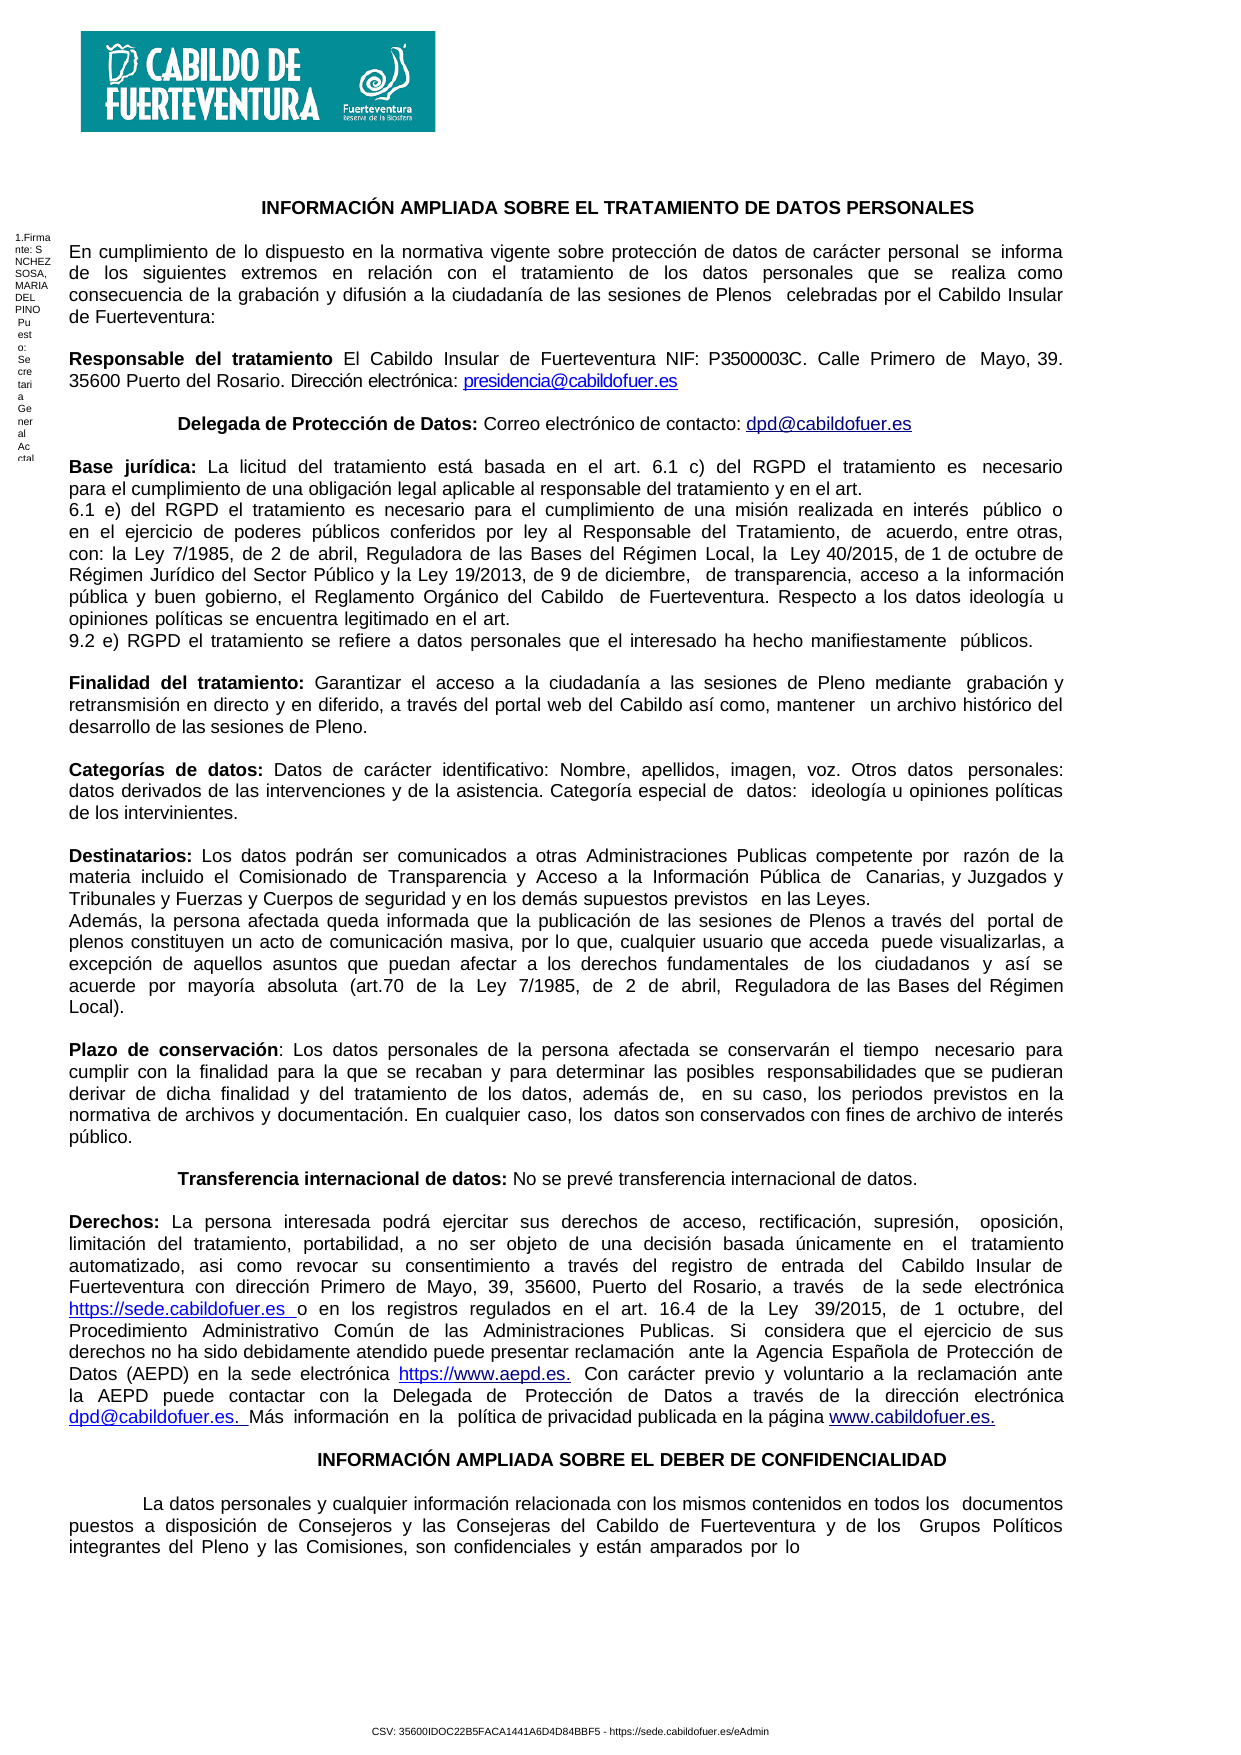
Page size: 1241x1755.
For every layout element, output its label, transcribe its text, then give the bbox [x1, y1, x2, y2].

text Responsable del tratamiento El Cabildo Insular de Fuerteventura NIF: P3500003C. Calle Primero de Mayo, 39. 35600 Puerto del Rosario. Dirección electrónica: presidencia@cabildofuer.es [69, 348, 1064, 392]
text 1.Firmante: S NCHEZ SOSA,MARIA DEL PINO [15, 232, 52, 316]
text Puesto: Secretaria General Acctal. del Pleno Fecha Firma: 24/09/2024 13:30:13 [18, 316, 35, 461]
text 9.2 e) RGPD el tratamiento se refiere a datos personales que el interesado ha hecho manifiestamente públicos. [69, 629, 1064, 651]
text Categorías de datos: Datos de carácter identificativo: Nombre, apellidos, imagen, voz. Otros datos personales: datos derivados de las intervenciones y de la asistencia. Categoría especial de datos: ideología u opiniones políticas de los intervinientes. [69, 758, 1064, 824]
subtitle INFORMACIÓN AMPLIADA SOBRE EL TRATAMIENTO DE DATOS PERSONALES [261, 197, 1241, 218]
text En cumplimiento de lo dispuesto en la normativa vigente sobre protección de datos de carácter personal se informa de los siguientes extremos en relación con el tratamiento de los datos personales que se realiza como consecuencia de la grabación y difusión a la ciudadanía de las sesiones de Plenos celebradas por el Cabildo Insular de Fuerteventura: [69, 240, 1064, 327]
text Destinatarios: Los datos podrán ser comunicados a otras Administraciones Publicas competente por razón de la materia incluido el Comisionado de Transparencia y Acceso a la Información Pública de Canarias, y Juzgados y Tribunales y Fuerzas y Cuerpos de seguridad y en los demás supuestos previstos en las Leyes. [69, 844, 1064, 909]
text La datos personales y cualquier información relacionada con los mismos contenidos en todos los documentos puestos a disposición de Consejeros y las Consejeras del Cabildo de Fuerteventura y de los Grupos Políticos integrantes del Pleno y las Comisiones, son confidenciales y están amparados por lo [69, 1493, 1064, 1558]
text Base jurídica: La licitud del tratamiento está basada en el art. 6.1 c) del RGPD el tratamiento es necesario para el cumplimiento de una obligación legal aplicable al responsable del tratamiento y en el art. [69, 456, 1064, 499]
text Derechos: La persona interesada podrá ejercitar sus derechos de acceso, rectificación, supresión, oposición, limitación del tratamiento, portabilidad, a no ser objeto de una decisión basada únicamente en el tratamiento automatizado, asi como revocar su consentimiento a través del registro de entrada del Cabildo Insular de Fuerteventura con dirección Primero de Mayo, 39, 35600, Puerto del Rosario, a través de la sede electrónica https://sede.cabildofuer.es o en los registros regulados en el art. 16.4 de la Ley 39/2015, de 1 octubre, del Procedimiento Administrativo Común de las Administraciones Publicas. Si considera que el ejercicio de sus derechos no ha sido debidamente atendido puede presentar reclamación ante la Agencia Española de Protección de Datos (AEPD) en la sede electrónica https://www.aepd.es. Con carácter previo y voluntario a la reclamación ante la AEPD puede contactar con la Delegada de Protección de Datos a través de la dirección electrónica dpd@cabildofuer.es. Más información en la política de privacidad publicada en la página www.cabildofuer.es. [69, 1211, 1064, 1428]
text Finalidad del tratamiento: Garantizar el acceso a la ciudadanía a las sesiones de Pleno mediante grabación y retransmisión en directo y en diferido, a través del portal web del Cabildo así como, mantener un archivo histórico del desarrollo de las sesiones de Pleno. [69, 672, 1064, 737]
text Además, la persona afectada queda informada que la publicación de las sesiones de Plenos a través del portal de plenos constituyen un acto de comunicación masiva, por lo que, cualquier usuario que acceda puede visualizarlas, a excepción de aquellos asuntos que puedan afectar a los derechos fundamentales de los ciudadanos y así se acuerde por mayoría absoluta (art.70 de la Ley 7/1985, de 2 de abril, Reguladora de las Bases del Régimen Local). [69, 909, 1064, 1018]
text Plazo de conservación: Los datos personales de la persona afectada se conservarán el tiempo necesario para cumplir con la finalidad para la que se recaban y para determinar las posibles responsabilidades que se pudieran derivar de dicha finalidad y del tratamiento de los datos, además de, en su caso, los periodos previstos en la normativa de archivos y documentación. En cualquier caso, los datos son conservados con fines de archivo de interés público. [69, 1039, 1064, 1147]
subtitle INFORMACIÓN AMPLIADA SOBRE EL DEBER DE CONFIDENCIALIDAD [317, 1449, 1241, 1471]
text 6.1 e) del RGPD el tratamiento es necesario para el cumplimiento de una misión realizada en interés público o en el ejercicio de poderes públicos conferidos por ley al Responsable del Tratamiento, de acuerdo, entre otras, con: la Ley 7/1985, de 2 de abril, Reguladora de las Bases del Régimen Local, la Ley 40/2015, de 1 de octubre de Régimen Jurídico del Sector Público y la Ley 19/2013, de 9 de diciembre, de transparencia, acceso a la información pública y buen gobierno, el Reglamento Orgánico del Cabildo de Fuerteventura. Respecto a los datos ideología u opiniones políticas se encuentra legitimado en el art. [69, 499, 1064, 629]
text Transferencia internacional de datos: No se prevé transferencia internacional de datos. [177, 1168, 1241, 1190]
text Delegada de Protección de Datos: Correo electrónico de contacto: dpd@cabildofuer.es [177, 412, 1241, 434]
